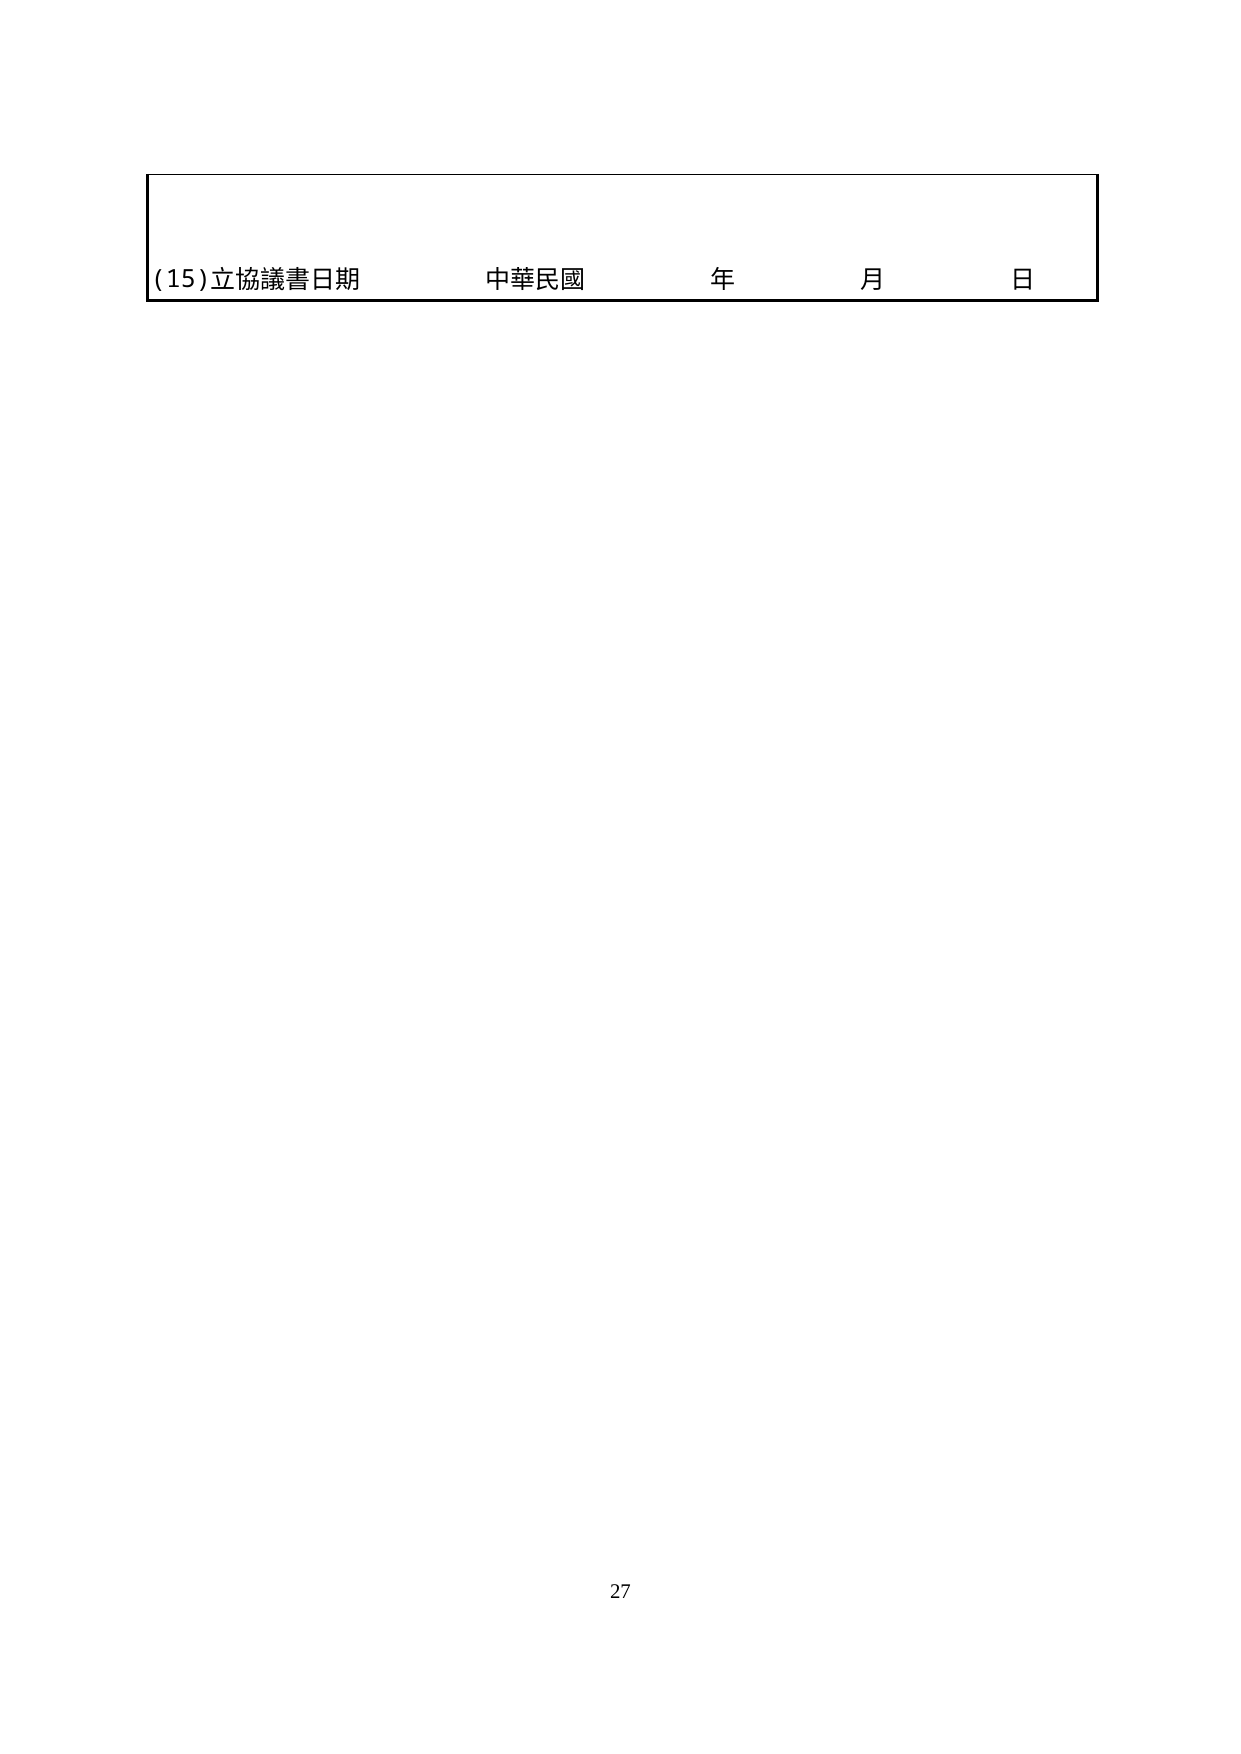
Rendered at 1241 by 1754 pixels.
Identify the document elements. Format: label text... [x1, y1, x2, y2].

table_cell (15)立協議書日期 中華民國 年 月 日 [149, 175, 1096, 299]
